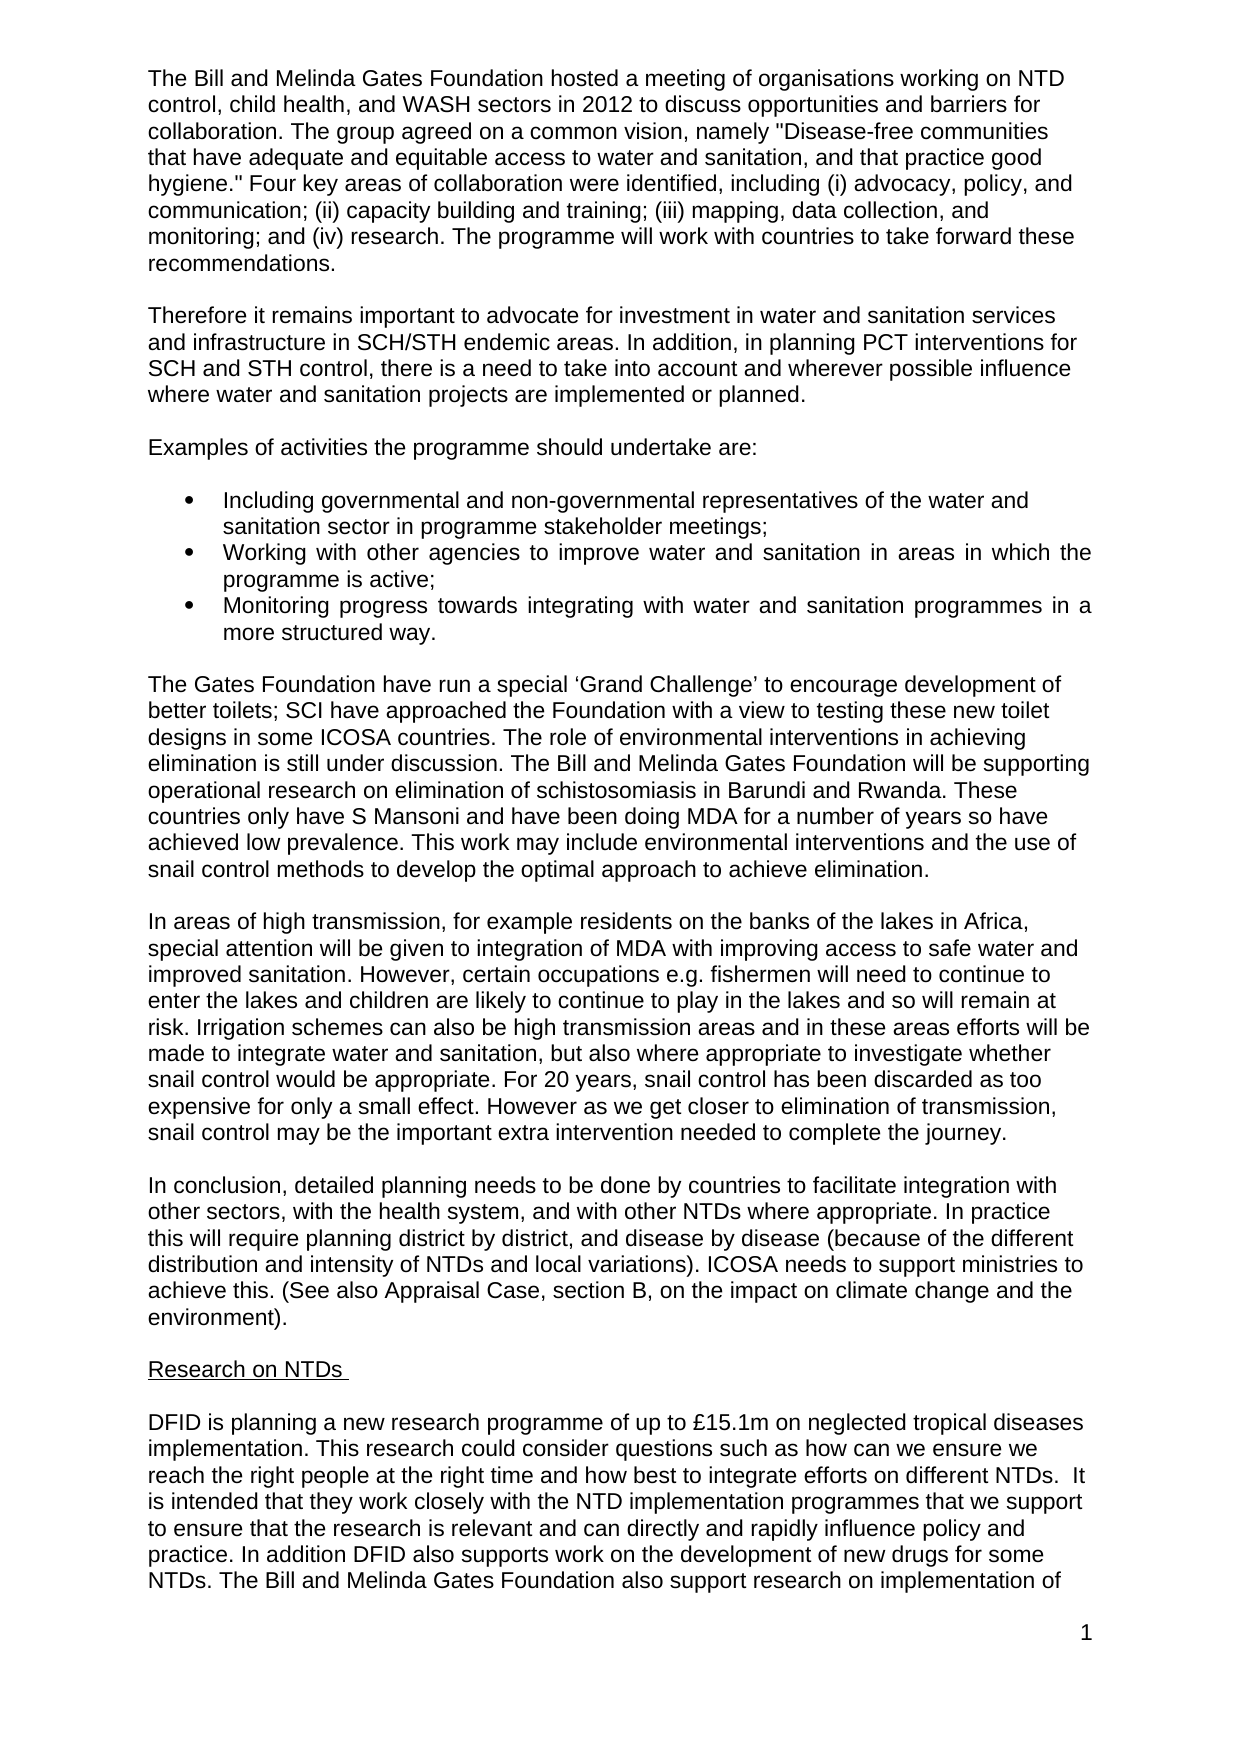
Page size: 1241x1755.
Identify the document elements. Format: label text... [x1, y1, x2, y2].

text Research on NTDs [148, 1356, 1093, 1383]
text Therefore it remains important to advocate for investment in water and sanitation services and infrastructure in SCH/STH endemic areas. In addition, in planning PCT interventions for SCH and STH control, there is a need to take into account and wherever possible influence where water and sanitation projects are implemented or planned. [148, 302, 1093, 408]
list Working with other agencies to improve water and sanitation in areas in which the programme is active; [185, 539, 1093, 592]
list Including governmental and non-governmental representatives of the water and sanitation sector in programme stakeholder meetings; [185, 487, 1093, 539]
text In areas of high transmission, for example residents on the banks of the lakes in Africa, special attention will be given to integration of MDA with improving access to safe water and improved sanitation. However, certain occupations e.g. fishermen will need to continue to enter the lakes and children are likely to continue to play in the lakes and so will remain at risk. Irrigation schemes can also be high transmission areas and in these areas efforts will be made to integrate water and sanitation, but also where appropriate to investigate whether snail control would be appropriate. For 20 years, snail control has been discarded as too expensive for only a small effect. However as we get closer to elimination of transmission, snail control may be the important extra intervention needed to complete the journey. [148, 908, 1093, 1146]
text DFID is planning a new research programme of up to £15.1m on neglected tropical diseases implementation. This research could consider questions such as how can we ensure we reach the right people at the right time and how best to integrate efforts on different NTDs. It is intended that they work closely with the NTD implementation programmes that we support to ensure that the research is relevant and can directly and rapidly influence policy and practice. In addition DFID also supports work on the development of new drugs for some NTDs. The Bill and Melinda Gates Foundation also support research on implementation of [148, 1409, 1093, 1593]
text The Bill and Melinda Gates Foundation hosted a meeting of organisations working on NTD control, child health, and WASH sectors in 2012 to discuss opportunities and barriers for collaboration. The group agreed on a common vision, namely "Disease-free communities that have adequate and equitable access to water and sanitation, and that practice good hygiene." Four key areas of collaboration were identified, including (i) advocacy, policy, and communication; (ii) capacity building and training; (iii) mapping, data collection, and monitoring; and (iv) research. The programme will work with countries to take forward these recommendations. [148, 65, 1093, 276]
text In conclusion, detailed planning needs to be done by countries to facilitate integration with other sectors, with the health system, and with other NTDs where appropriate. In practice this will require planning district by district, and disease by disease (because of the different distribution and intensity of NTDs and local variations). ICOSA needs to support ministries to achieve this. (See also Appraisal Case, section B, on the impact on climate change and the environment). [148, 1172, 1093, 1330]
text The Gates Foundation have run a special ‘Grand Challenge’ to encourage development of better toilets; SCI have approached the Foundation with a view to testing these new toilet designs in some ICOSA countries. The role of environmental interventions in achieving elimination is still under discussion. The Bill and Melinda Gates Foundation will be supporting operational research on elimination of schistosomiasis in Barundi and Rwanda. These countries only have S Mansoni and have been doing MDA for a number of years so have achieved low prevalence. This work may include environmental interventions and the use of snail control methods to develop the optimal approach to achieve elimination. [148, 671, 1093, 882]
list Monitoring progress towards integrating with water and sanitation programmes in a more structured way. [185, 592, 1093, 645]
text Examples of activities the programme should undertake are: [148, 434, 1093, 460]
